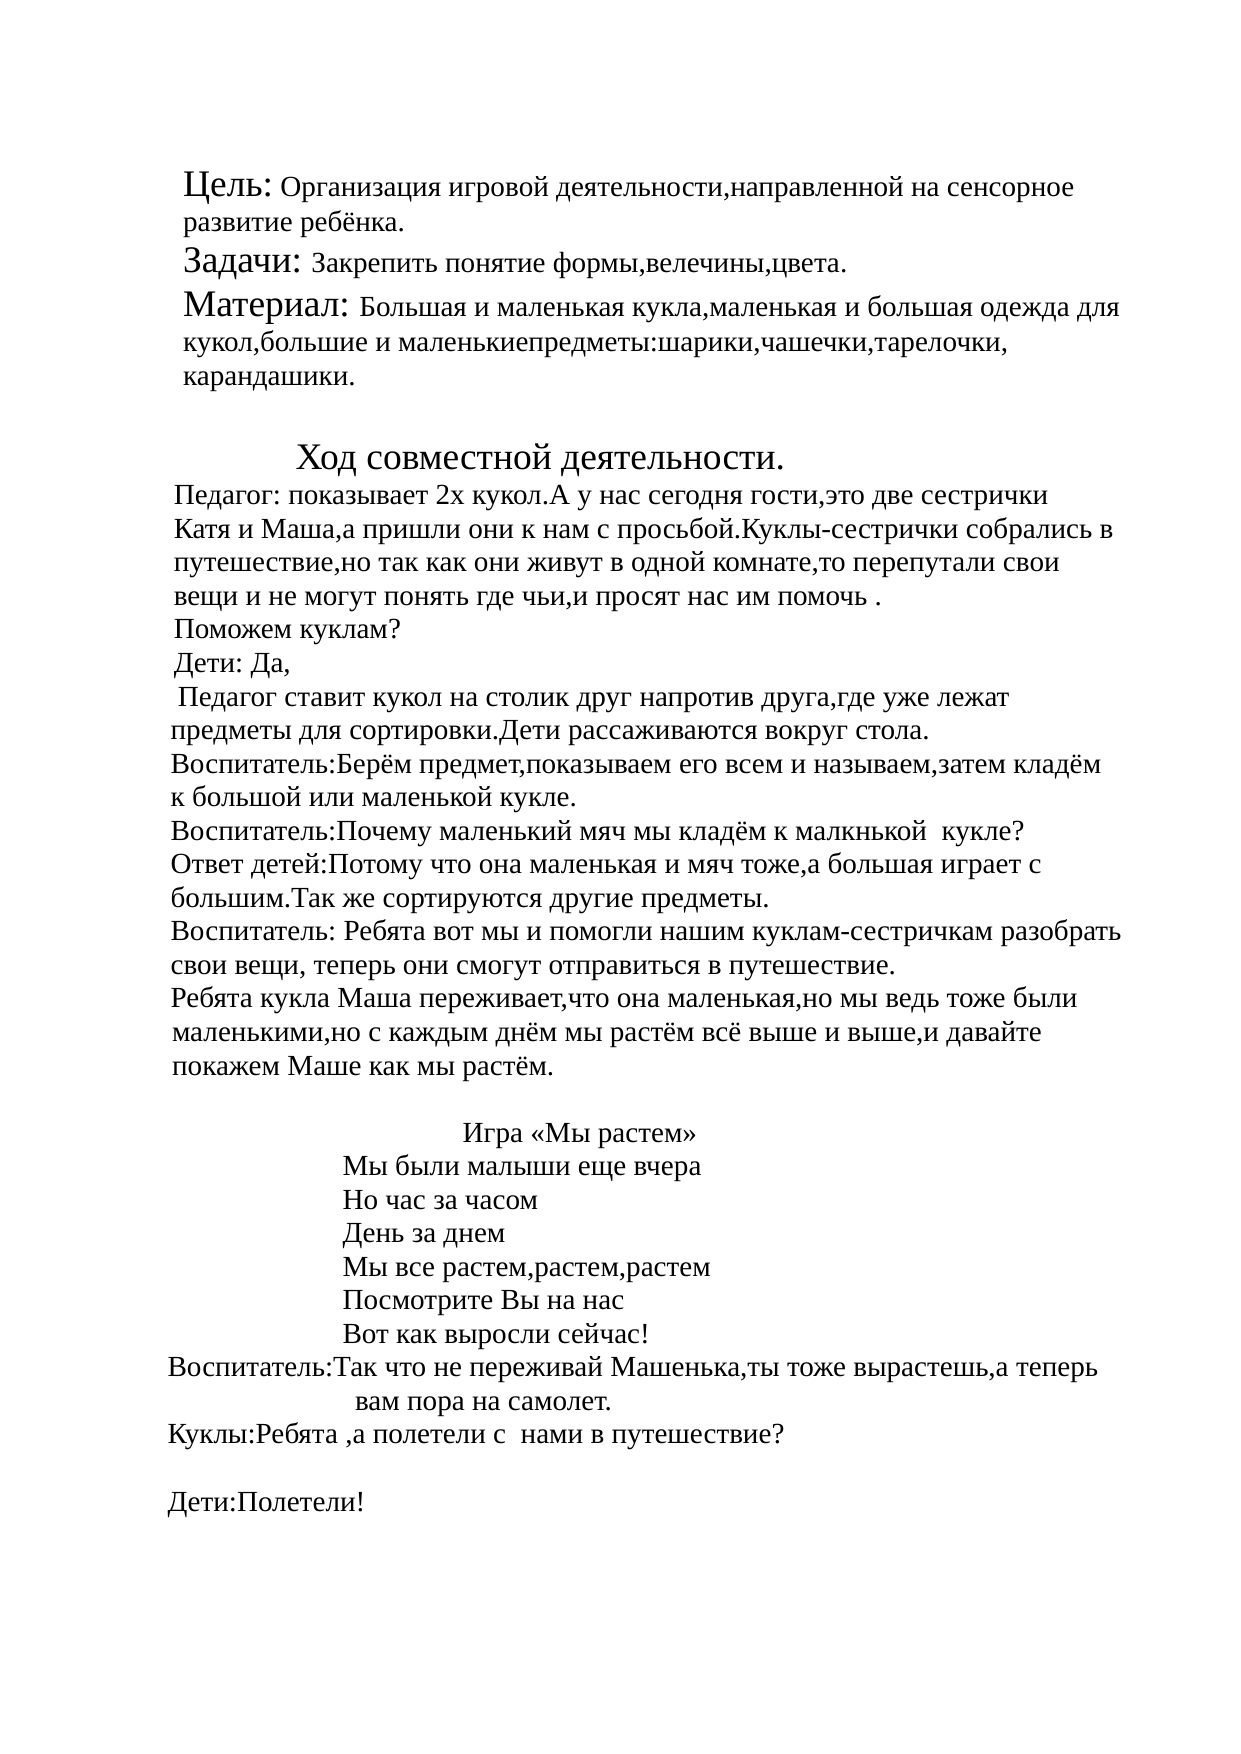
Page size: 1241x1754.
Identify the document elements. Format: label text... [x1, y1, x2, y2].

text Дети: Да, [173, 645, 1123, 679]
text Цель: Организация игровой деятельности,направленной на сенсорное развитие ребёнка. [183, 161, 1123, 238]
text Педагог: показывает 2х кукол.А у нас сегодня гости,это две сестрички [173, 477, 1123, 511]
text Мы были малыши еще вчера [342, 1148, 1123, 1182]
text Воспитатель:Так что не переживай Машенька,ты тоже вырастешь,а теперь вам пора на самолет. [167, 1349, 1123, 1417]
text Мы все растем,растем,растем [342, 1249, 1123, 1282]
text Посмотрите Вы на нас [342, 1282, 1123, 1316]
text к большой или маленькой кукле. [170, 779, 1123, 813]
text Но час за часом [342, 1182, 1123, 1215]
text Дети:Полетели! [167, 1484, 1123, 1517]
text Воспитатель:Берём предмет,показываем его всем и называем,затем кладём [170, 746, 1123, 779]
text Поможем куклам? [173, 612, 1123, 645]
text вещи и не могут понять где чьи,и просят нас им помочь . [173, 578, 1123, 612]
text Педагог ставит кукол на столик друг напротив друга,где уже лежат предметы для сортировки.Дети рассаживаются вокруг стола. [170, 679, 1123, 746]
text День за днем [342, 1215, 1123, 1249]
text Материал: Большая и маленькая кукла,маленькая и большая одежда для кукол,большие и маленькиепредметы:шарики,чашечки,тарелочки, карандашики. [183, 281, 1123, 391]
text Воспитатель: Ребята вот мы и помогли нашим куклам-сестричкам разобрать свои вещи, теперь они смогут отправиться в путешествие. [170, 913, 1123, 981]
text Катя и Маша,а пришли они к нам с просьбой.Куклы-сестрички собрались в путешествие,но так как они живут в одной комнате,то перепутали свои [173, 511, 1123, 578]
text Ход совместной деятельности. [295, 434, 1123, 477]
text Воспитатель:Почему маленький мяч мы кладём к малкнькой кукле? [170, 813, 1123, 846]
text Вот как выросли сейчас! [342, 1316, 1123, 1349]
text Куклы:Ребята ,а полетели с нами в путешествие? [167, 1417, 1123, 1450]
text маленькими,но с каждым днём мы растём всё выше и выше,и давайте покажем Маше как мы растём. [172, 1014, 1123, 1081]
text Ребята кукла Маша переживает,что она маленькая,но мы ведь тоже были [170, 981, 1123, 1014]
text Ответ детей:Потому что она маленькая и мяч тоже,а большая играет с большим.Так же сортируются другие предметы. [170, 846, 1123, 913]
text Игра «Мы растем» [330, 1115, 1123, 1148]
text Задачи: Закрепить понятие формы,велечины,цвета. [183, 238, 1123, 281]
